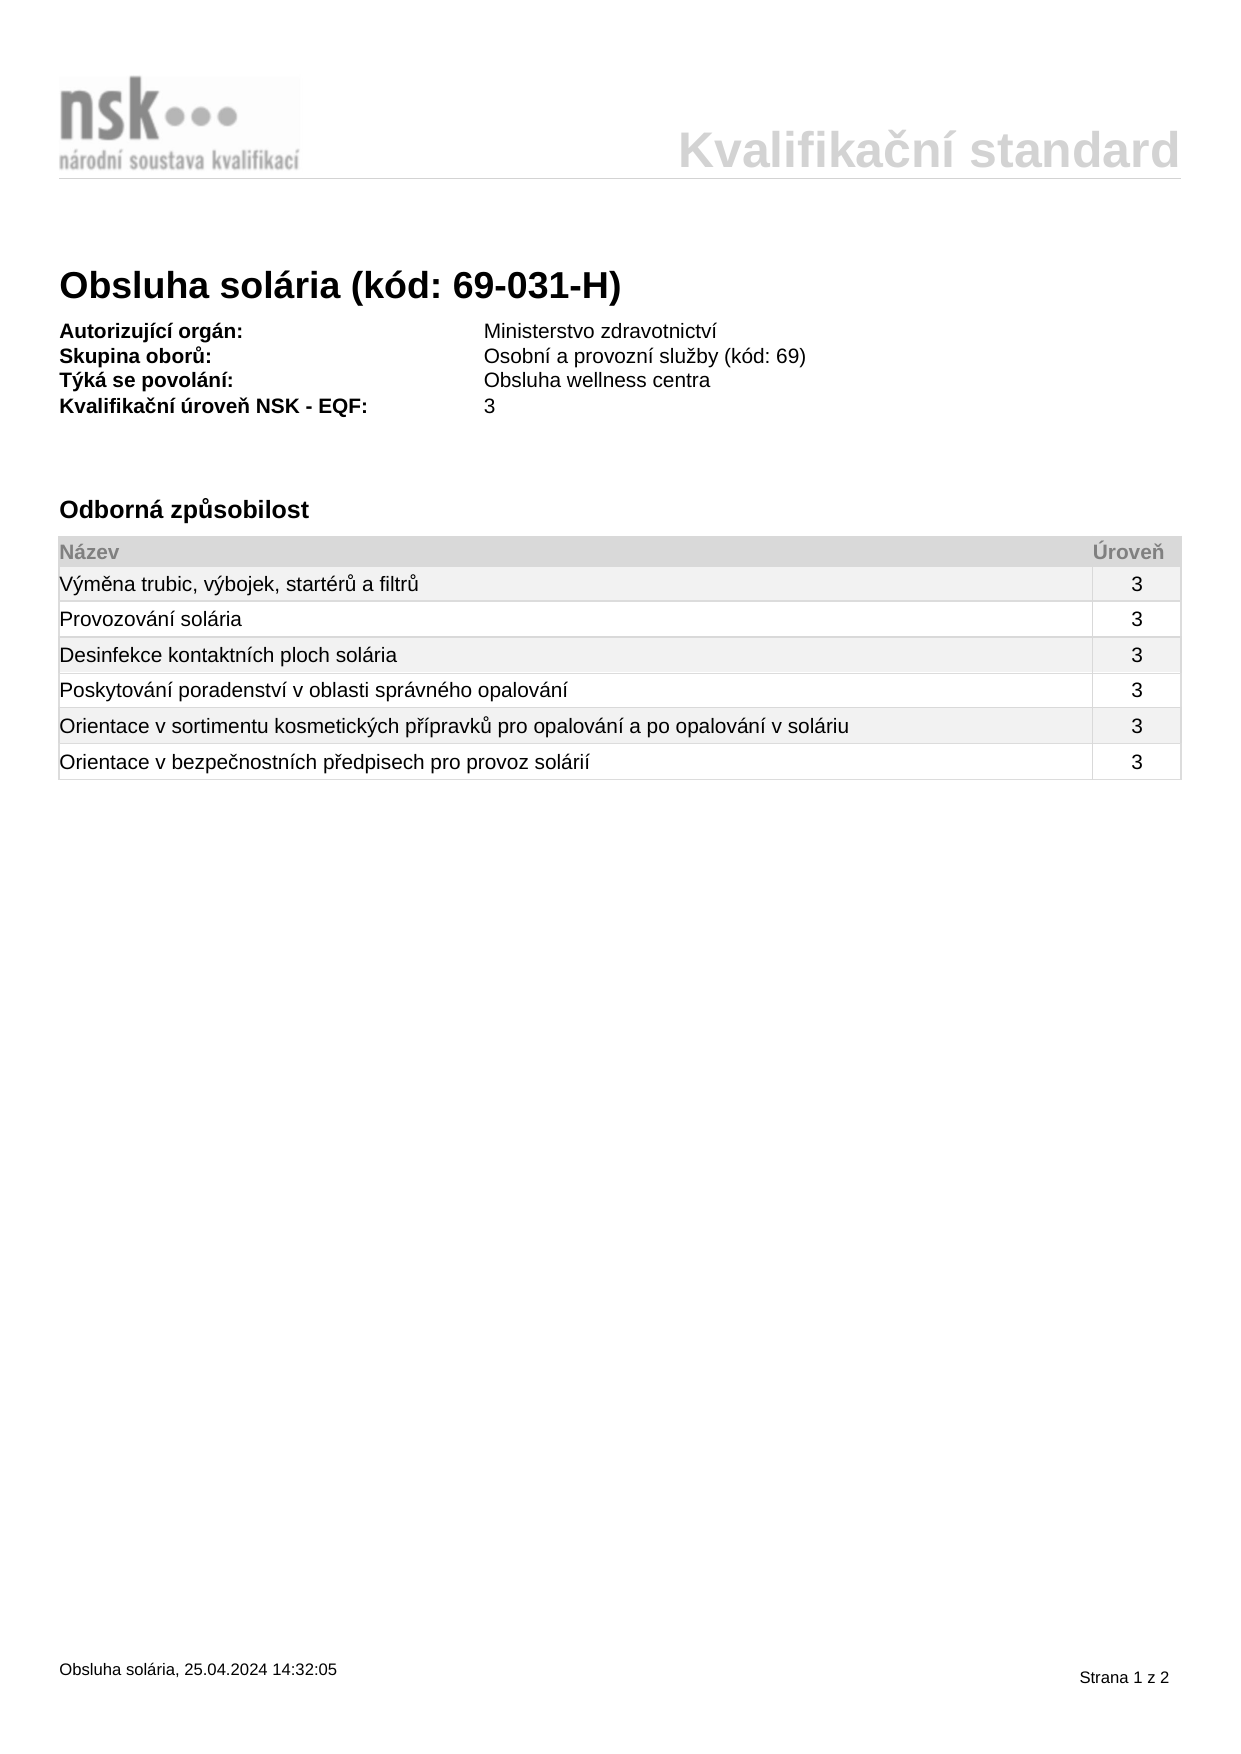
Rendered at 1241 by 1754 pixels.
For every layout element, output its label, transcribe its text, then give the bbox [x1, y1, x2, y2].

table_cell 3 [1093, 708, 1180, 743]
table_cell [484, 196, 620, 224]
table_cell [1169, 524, 1181, 536]
picture [58, 59, 621, 172]
table_cell [1169, 780, 1181, 1079]
table_cell [620, 1079, 626, 1370]
table_cell [1169, 1079, 1181, 1370]
table_cell [1093, 1079, 1169, 1370]
table_cell Orientace v sortimentu kosmetických přípravků pro opalování a po opalování v soláriu [60, 708, 1092, 743]
table_header Kvalifikační standard [626, 59, 1181, 178]
table_cell 3 [1093, 674, 1180, 707]
table_cell [620, 1370, 626, 1659]
table_cell [1093, 780, 1169, 1079]
table_cell Obsluha solária (kód: 69-031-H) [59, 224, 1181, 307]
table_cell Desinfekce kontaktních ploch solária [60, 638, 1092, 672]
table_cell [620, 780, 626, 1079]
table_cell Poskytování poradenství v oblasti správného opalování [60, 674, 1092, 707]
table_cell [1093, 1370, 1169, 1659]
table_cell [862, 780, 1093, 1079]
table_cell Autorizující orgán: [59, 319, 483, 343]
table_cell [620, 418, 626, 489]
table_cell [1093, 196, 1169, 224]
table_cell Strana 1 z 2 [862, 1660, 1169, 1696]
table_cell [59, 307, 483, 319]
table_cell Odborná způsobilost [59, 489, 1181, 524]
table_cell [626, 1370, 862, 1659]
table_cell Provozování solária [60, 602, 1092, 636]
table_cell Úroveň [1093, 537, 1180, 566]
table_cell 3 [1093, 638, 1180, 672]
table_cell Orientace v bezpečnostních předpisech pro provoz solárií [60, 744, 1092, 779]
table_cell [484, 418, 620, 489]
table_cell [59, 418, 483, 489]
table_cell [59, 1079, 483, 1370]
table_cell [862, 307, 1093, 319]
table_cell [484, 1079, 620, 1370]
table_cell [59, 524, 483, 536]
table_cell [1169, 1660, 1181, 1696]
table_cell [59, 172, 483, 178]
table_cell [59, 780, 483, 1079]
table_cell [626, 780, 862, 1079]
table_cell Obsluha wellness centra [484, 368, 1181, 393]
table_cell [626, 524, 862, 536]
table_cell [59, 179, 1181, 196]
table_cell 3 [1093, 602, 1180, 636]
table_cell [484, 1370, 620, 1659]
table_cell [626, 1079, 862, 1370]
table_cell [1093, 418, 1169, 489]
table_cell 3 [1093, 744, 1180, 779]
table_cell Název [60, 537, 1092, 566]
table_cell [1169, 418, 1181, 489]
table_cell [620, 196, 626, 224]
table_cell [1169, 196, 1181, 224]
table_cell [862, 1079, 1093, 1370]
table_cell Obsluha solária, 25.04.2024 14:32:05 [59, 1660, 862, 1696]
table_cell Výměna trubic, výbojek, startérů a filtrů [60, 567, 1092, 600]
table_cell Kvalifikační úroveň NSK - EQF: [59, 394, 483, 417]
table_cell [862, 196, 1093, 224]
table_cell [484, 780, 620, 1079]
table_cell [626, 196, 862, 224]
table_cell [620, 307, 626, 319]
table_cell [862, 418, 1093, 489]
table_cell [484, 172, 620, 178]
table_cell [59, 1370, 483, 1659]
table_cell Osobní a provozní služby (kód: 69) [484, 344, 1181, 368]
table_cell [484, 524, 620, 536]
table_cell [620, 524, 626, 536]
table_cell [1169, 307, 1181, 319]
table_cell [626, 307, 862, 319]
table_cell 3 [1093, 567, 1180, 600]
table_cell [1093, 307, 1169, 319]
table_cell Skupina oborů: [59, 344, 483, 368]
table_cell [626, 418, 862, 489]
table_cell [862, 1370, 1093, 1659]
table_cell 3 [484, 394, 1181, 417]
table_header [621, 59, 626, 172]
table_cell Týká se povolání: [59, 368, 483, 392]
table_cell Ministerstvo zdravotnictví [484, 319, 1181, 344]
table_cell [1169, 1370, 1181, 1659]
table_cell [862, 524, 1093, 536]
table_cell [1093, 524, 1169, 536]
table_cell [484, 307, 620, 319]
table_cell [59, 196, 483, 224]
